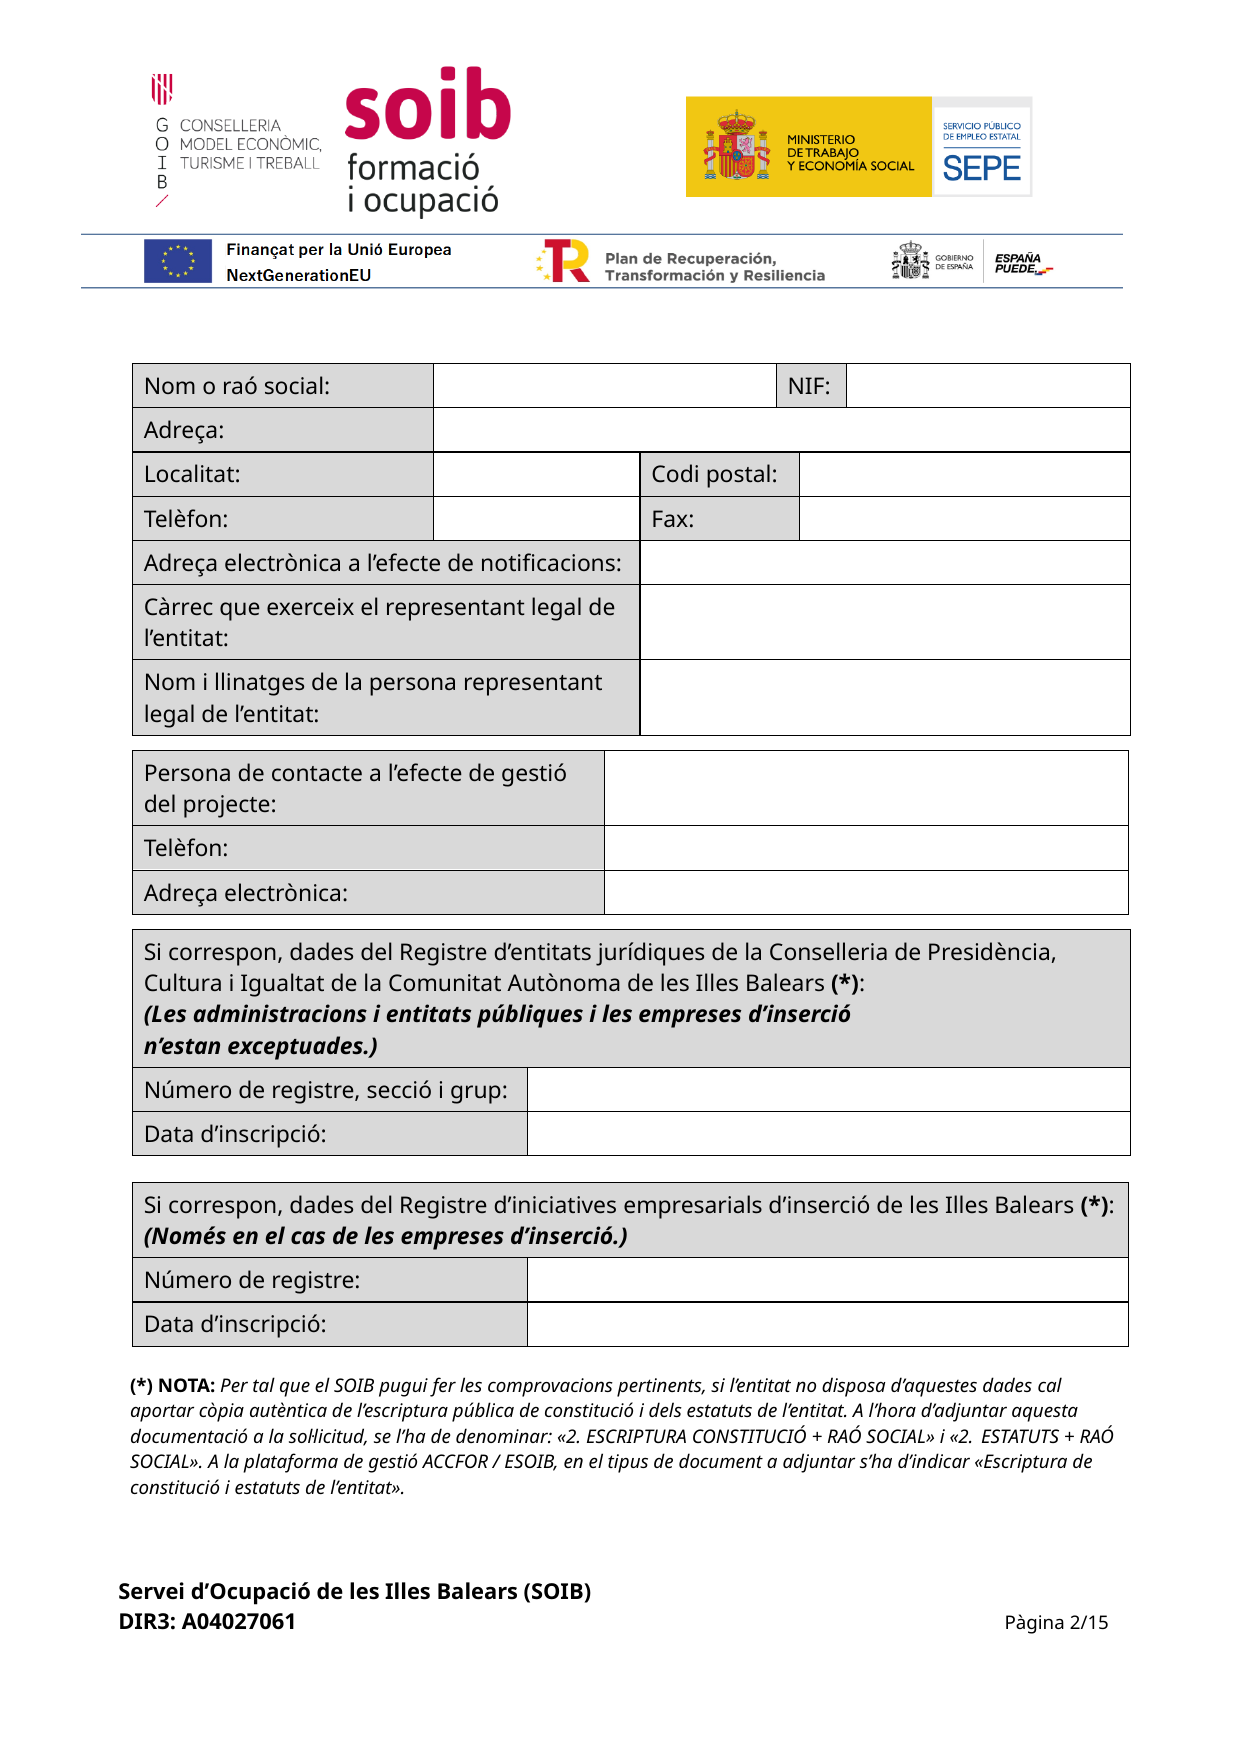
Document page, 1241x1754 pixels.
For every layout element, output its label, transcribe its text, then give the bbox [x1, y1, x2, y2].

table_cell Data d’inscripció: [133, 1303, 527, 1346]
table_cell Telèfon: [133, 497, 433, 540]
table_cell Adreça electrònica a l’efecte de notificacions: [133, 541, 639, 584]
table_header Persona de contacte a l’efecte de gestió del projecte: [133, 751, 604, 825]
table_header [847, 364, 1130, 407]
table_header Nom o raó social: [133, 364, 433, 407]
table_cell [800, 497, 1130, 540]
table_cell Codi postal: [641, 453, 799, 496]
table_cell Nom i llinatges de la persona representant legal de l’entitat: [133, 660, 639, 735]
table_cell [641, 660, 1130, 735]
table_cell Fax: [641, 497, 799, 540]
table_cell [434, 408, 1130, 451]
table_cell [800, 453, 1130, 496]
table_cell [605, 826, 1128, 869]
table_header [434, 364, 776, 407]
table_cell [641, 585, 1130, 659]
table_cell Número de registre, secció i grup: [133, 1068, 527, 1111]
table_header Si correspon, dades del Registre d’entitats jurídiques de la Conselleria de Presidència, Cultura i Igualtat de la Comunitat Autònoma de les Illes Balears (*): (Les administracions i entitats públiques i les empreses d’inserció n’estan exceptuades.) [133, 930, 1130, 1067]
table_cell [528, 1112, 1130, 1155]
table_cell [434, 497, 639, 540]
table_cell [605, 871, 1128, 914]
table_cell Càrrec que exerceix el representant legal de l’entitat: [133, 585, 639, 659]
table_cell Número de registre: [133, 1258, 527, 1301]
table_cell Data d’inscripció: [133, 1112, 527, 1155]
table_header NIF: [777, 364, 846, 407]
table_cell [641, 541, 1130, 584]
table_cell Adreça electrònica: [133, 871, 604, 914]
table_cell [434, 453, 639, 496]
picture [81, 57, 1130, 294]
text (*) NOTA: Per tal que el SOIB pugui fer les comprovacions pertinents, si l’entitat no disposa d’aquestes dades cal aportar còpia autèntica de l’escriptura pública de constitució i dels estatuts de l’entitat. A l’hora d’adjuntar aquesta documentació a la sol·licitud, se l’ha de denominar: «2. ESCRIPTURA CONSTITUCIÓ + RAÓ SOCIAL» i «2. ESTATUTS + RAÓ SOCIAL». A la plataforma de gestió ACCFOR / ESOIB, en el tipus de document a adjuntar s’ha d’indicar «Escriptura de constitució i estatuts de l’entitat». [130, 1372, 1122, 1500]
table_cell [528, 1258, 1128, 1301]
table_cell Localitat: [133, 453, 433, 496]
table_cell Adreça: [133, 408, 433, 451]
table_header Si correspon, dades del Registre d’iniciatives empresarials d’inserció de les Illes Balears (*): (Només en el cas de les empreses d’inserció.) [133, 1183, 1128, 1257]
table_cell [528, 1068, 1130, 1111]
table_header [605, 751, 1128, 825]
table_cell [528, 1303, 1128, 1346]
table_cell Telèfon: [133, 826, 604, 869]
